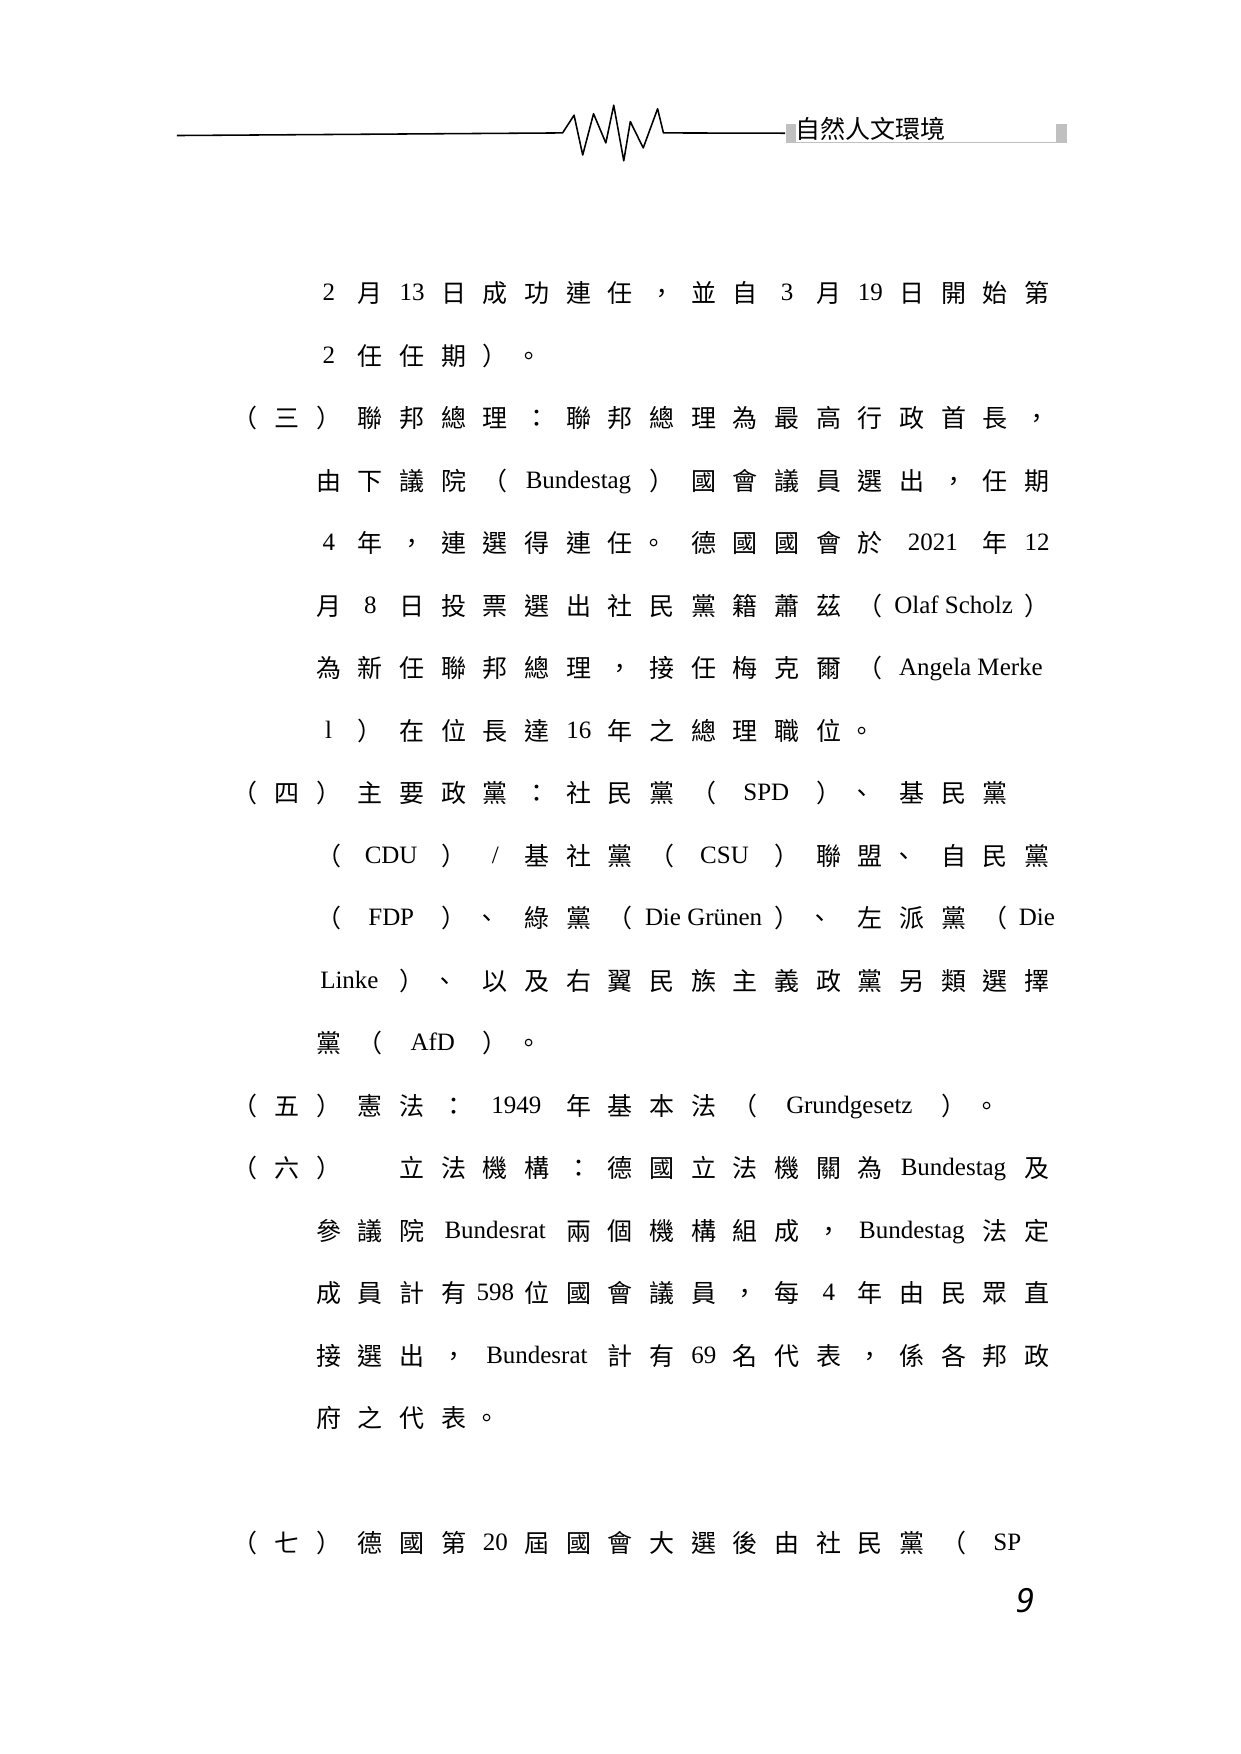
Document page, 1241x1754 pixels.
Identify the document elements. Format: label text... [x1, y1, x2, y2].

text （七）德國第20屆國會大選後由社民黨（SP [207, 1500, 1058, 1563]
text 2月13日成功連任，並自3月19日開始第2任任期）。 [207, 250, 1058, 375]
text （五）憲法：1949年基本法（Grundgesetz）。 [207, 1063, 1058, 1125]
text （三）聯邦總理：聯邦總理為最高行政首長，由下議院（Bundestag）國會議員選出，任期4年，連選得連任。德國國會於2021年12月8日投票選出社民黨籍蕭茲（Olaf Scholz）為新任聯邦總理，接任梅克爾（Angela Merkel）在位長達16年之總理職位。 [207, 375, 1058, 750]
text （六） 立法機構：德國立法機關為Bundestag及參議院Bundesrat兩個機構組成，Bundestag法定成員計有598位國會議員，每4年由民眾直接選出，Bundesrat計有69名代表，係各邦政府之代表。 [207, 1125, 1058, 1438]
text （四）主要政黨：社民黨（SPD）、基民黨（CDU）/基社黨（CSU）聯盟、自民黨（FDP）、綠黨（Die Grünen）、左派黨（Die Linke）、以及右翼民族主義政黨另類選擇黨（AfD）。 [207, 750, 1058, 1063]
